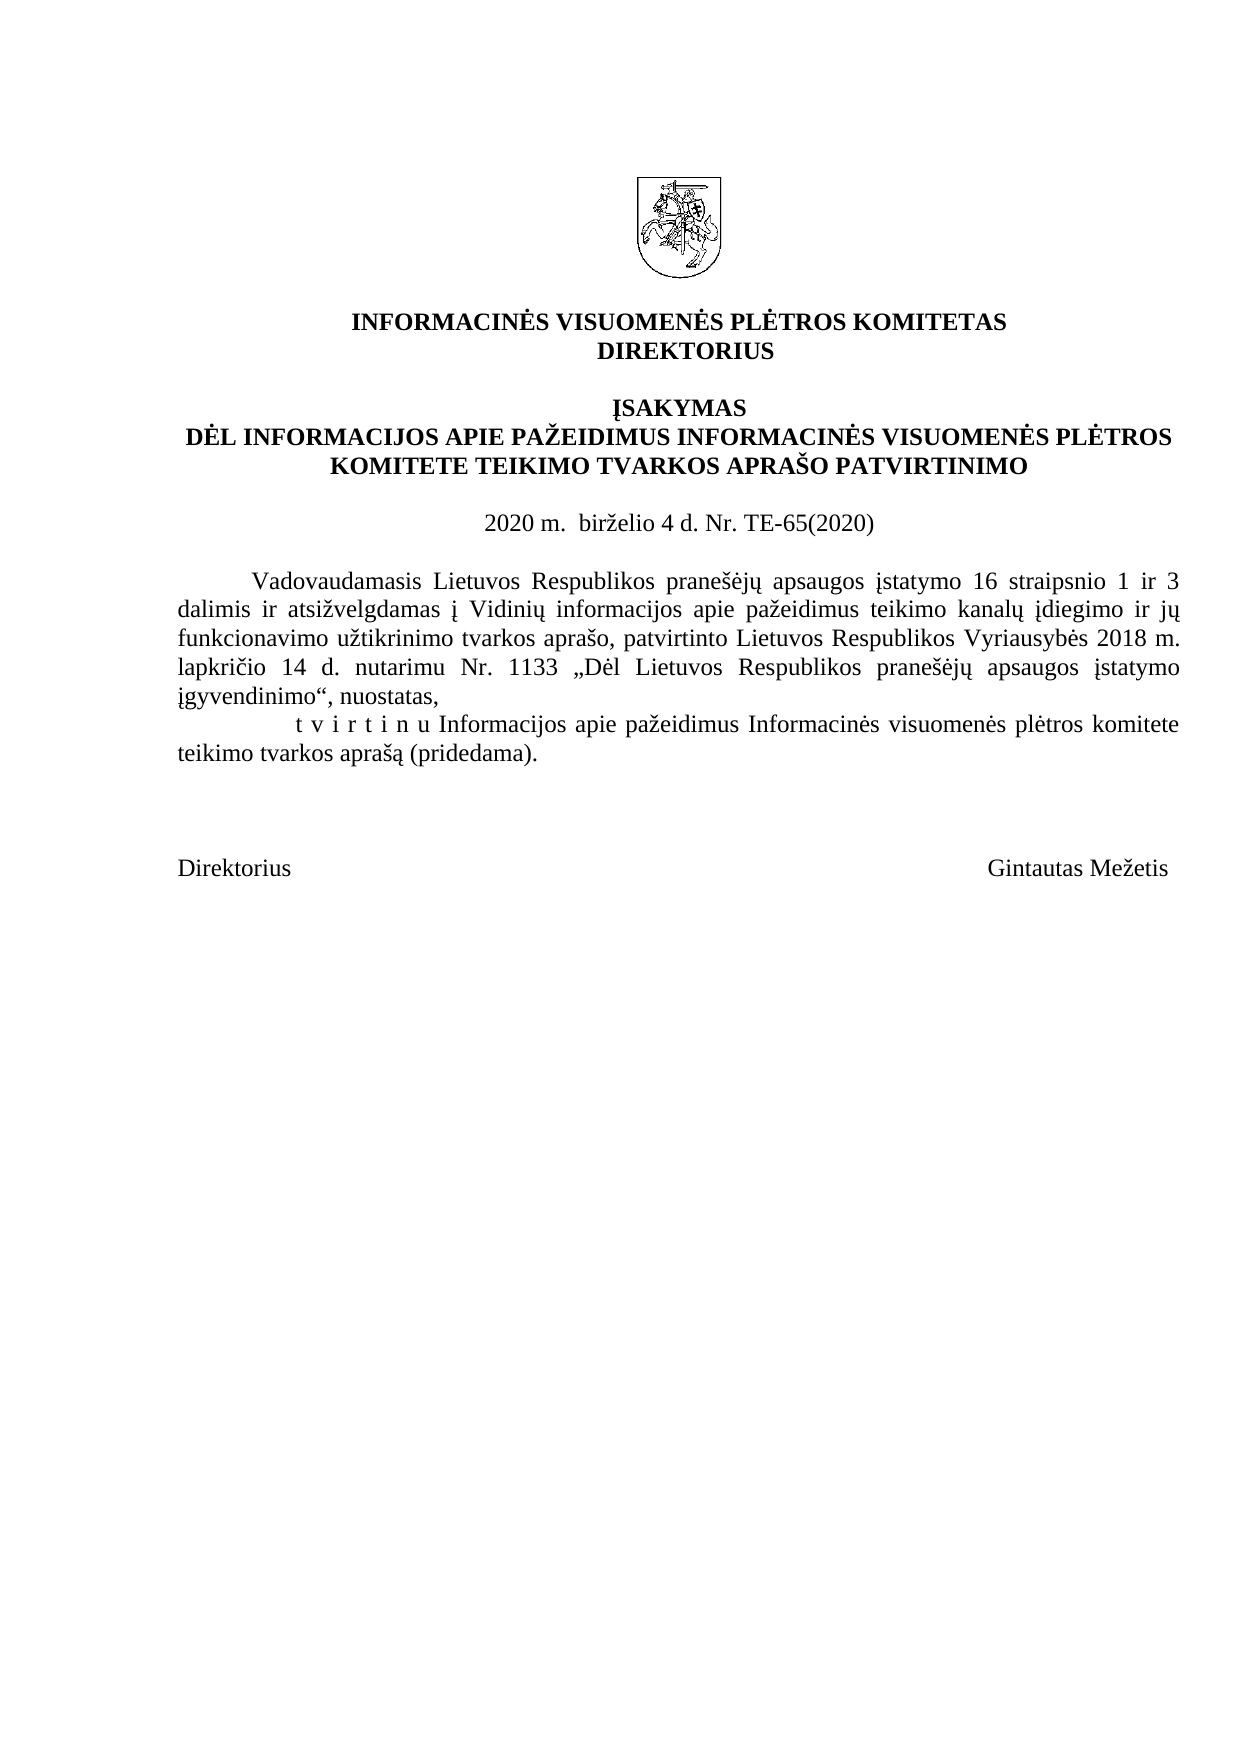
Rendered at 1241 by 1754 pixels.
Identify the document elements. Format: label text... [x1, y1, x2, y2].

text DIREKTORIUS [177, 336, 1181, 364]
text t v i r t i n u Informacijos apie pažeidimus Informacinės visuomenės plėtros komitete teikimo tvarkos aprašą (pridedama). [177, 709, 1181, 767]
text ĮSAKYMAS [177, 393, 1181, 422]
text INFORMACINĖS VISUOMENĖS PLĖTROS KOMITETAS [177, 307, 1181, 336]
text Vadovaudamasis Lietuvos Respublikos pranešėjų apsaugos įstatymo 16 straipsnio 1 ir 3 dalimis ir atsižvelgdamas į Vidinių informacijos apie pažeidimus teikimo kanalų įdiegimo ir jų funkcionavimo užtikrinimo tvarkos aprašo, patvirtinto Lietuvos Respublikos Vyriausybės 2018 m. lapkričio 14 d. nutarimu Nr. 1133 „Dėl Lietuvos Respublikos pranešėjų apsaugos įstatymo įgyvendinimo“, nuostatas, [177, 566, 1181, 709]
text Direktorius Gintautas Mežetis [177, 853, 1181, 882]
text 2020 m. birželio 4 d. Nr. TE-65(2020) [177, 508, 1181, 537]
text DĖL INFORMACIJOS APIE PAŽEIDIMUS INFORMACINĖS VISUOMENĖS PLĖTROS KOMITETE TEIKIMO TVARKOS APRAŠO PATVIRTINIMO [177, 422, 1181, 479]
